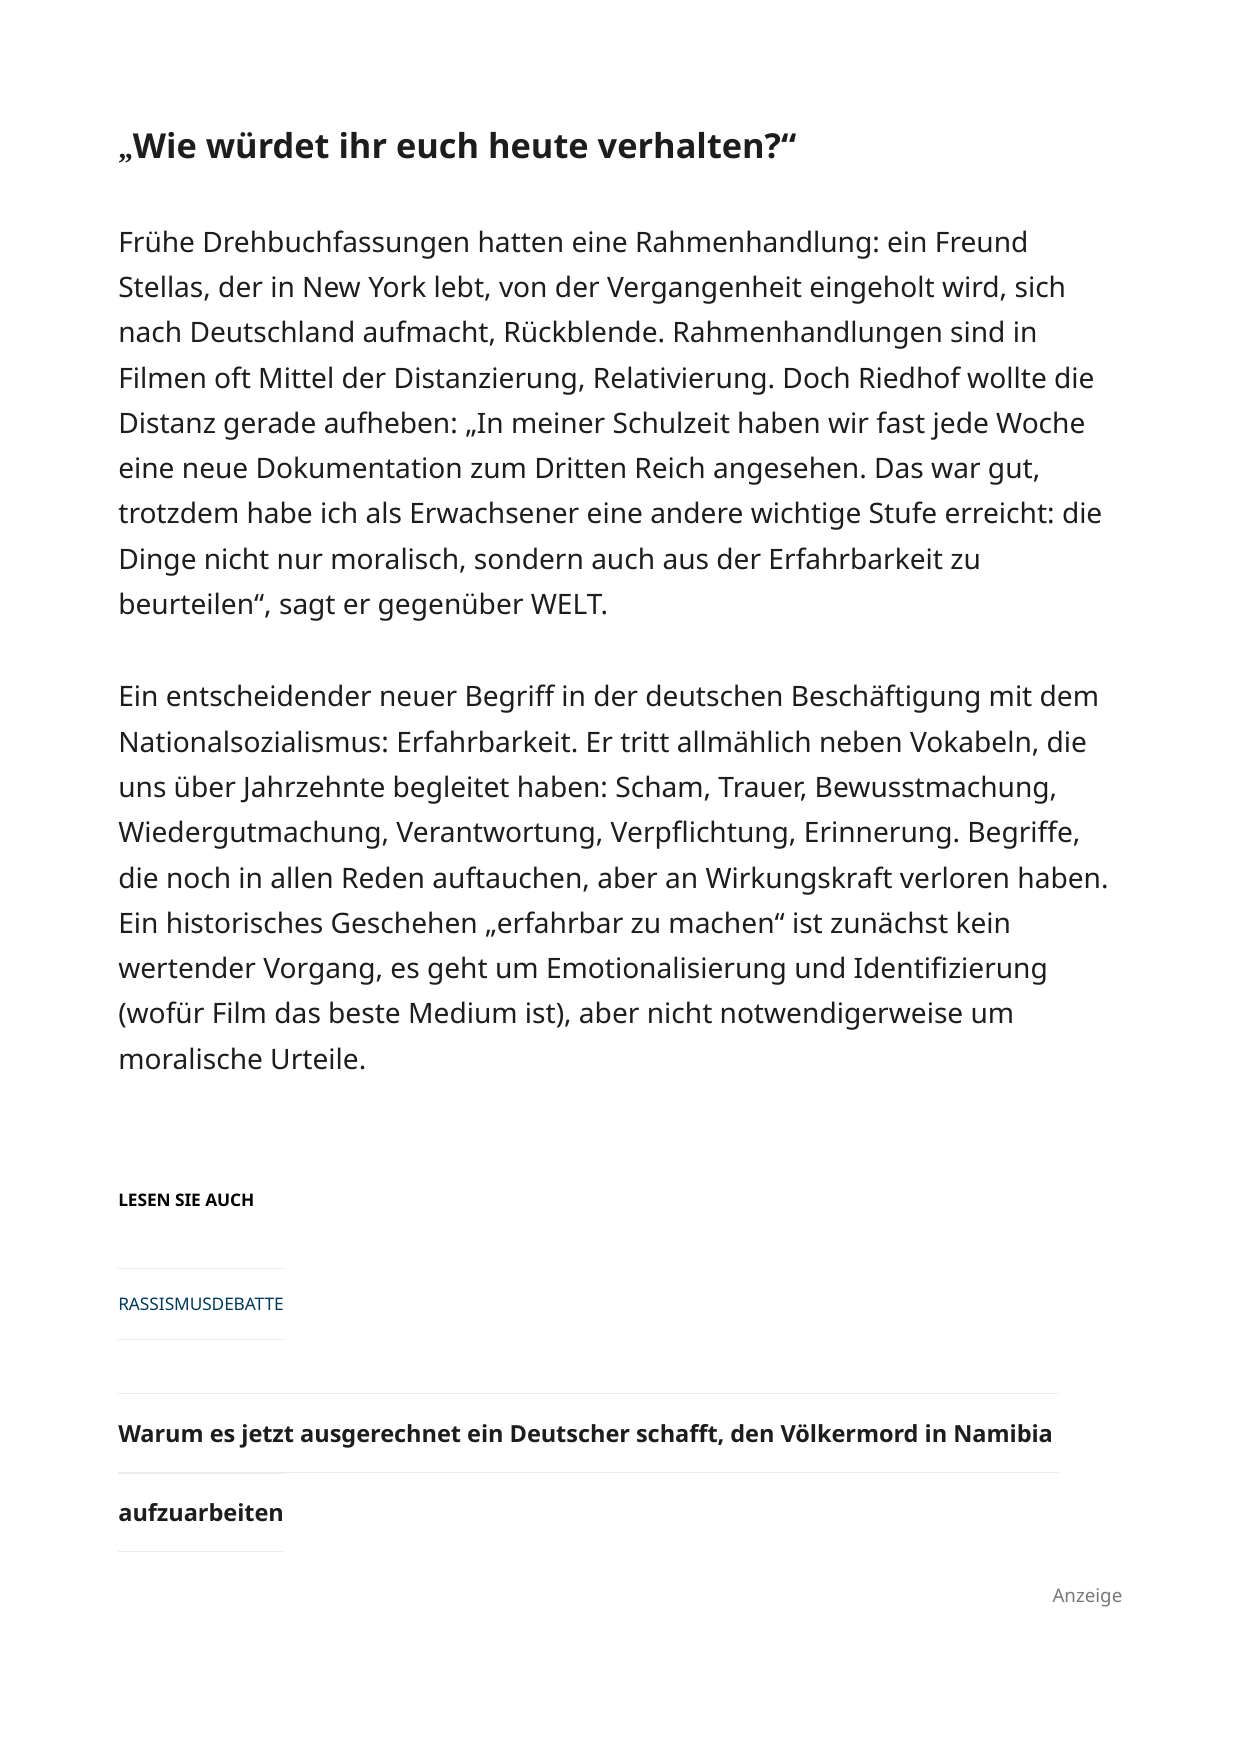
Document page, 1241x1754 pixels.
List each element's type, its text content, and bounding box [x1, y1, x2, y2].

text RASSISMUSDEBATTE [118, 1268, 1099, 1339]
text Frühe Drehbuchfassungen hatten eine Rahmenhandlung: ein Freund Stellas, der in New York lebt, von der Vergangenheit eingeholt wird, sich nach Deutschland aufmacht, Rückblende. Rahmenhandlungen sind in Filmen oft Mittel der Distanzierung, Relativierung. Doch Riedhof wollte die Distanz gerade aufheben: „In meiner Schulzeit haben wir fast jede Woche eine neue Dokumentation zum Dritten Reich angesehen. Das war gut, trotzdem habe ich als Erwachsener eine andere wichtige Stufe erreicht: die Dinge nicht nur moralisch, sondern auch aus der Erfahrbarkeit zu beurteilen“, sagt er gegenüber WELT. [118, 215, 1122, 623]
subtitle „Wie würdet ihr euch heute verhalten?“ [118, 118, 1122, 168]
text Anzeige [118, 1583, 1122, 1608]
text Ein entscheidender neuer Begriff in der deutschen Beschäftigung mit dem Nationalsozialismus: Erfahrbarkeit. Er tritt allmählich neben Vokabeln, die uns über Jahrzehnte begleitet haben: Scham, Trauer, Bewusstmachung, Wiedergutmachung, Verantwortung, Verpflichtung, Erinnerung. Begriffe, die noch in allen Reden auftauchen, aber an Wirkungskraft verloren haben. Ein historisches Geschehen „erfahrbar zu machen“ ist zunächst kein wertender Vorgang, es geht um Emotionalisierung und Identifizierung (wofür Film das beste Medium ist), aber nicht notwendigerweise um moralische Urteile. [118, 670, 1122, 1077]
text Warum es jetzt ausgerechnet ein Deutscher schafft, den Völkermord in Namibia aufzuarbeiten [118, 1393, 1122, 1551]
text LESEN SIE AUCH [118, 1188, 1122, 1212]
